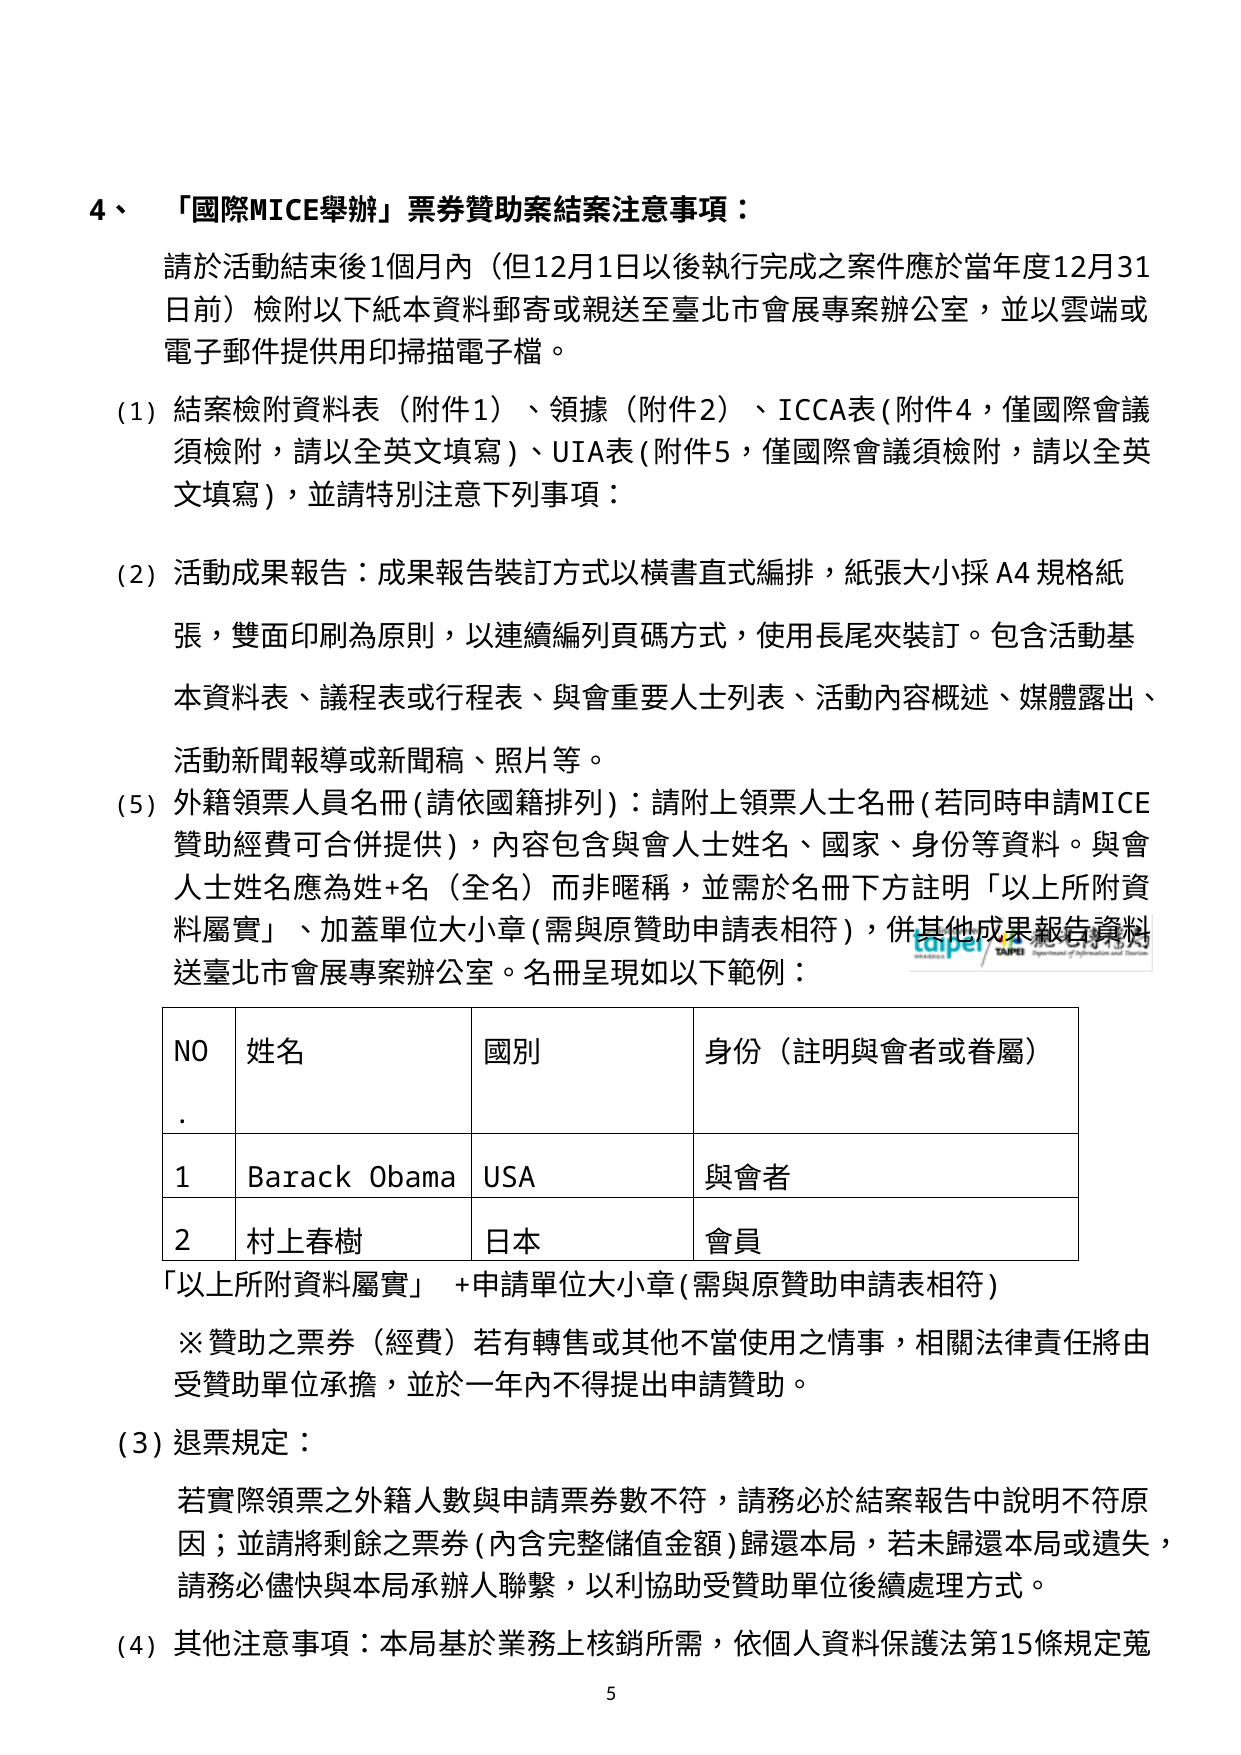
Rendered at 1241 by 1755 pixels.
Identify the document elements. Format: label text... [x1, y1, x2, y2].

table_cell 日本 [472, 1198, 693, 1260]
list 外籍領票人員名冊(請依國籍排列)：請附上領票人士名冊(若同時申請MICE贊助經費可合併提供)，內容包含與會人士姓名、國家、身份等資料。與會人士姓名應為姓+名（全名）而非暱稱，並需於名冊下方註明「以上所附資料屬實」、加蓋單位大小章(需與原贊助申請表相符)，併其他成果報告資料送臺北市會展專案辦公室。名冊呈現如以下範例： [114, 779, 1152, 991]
table_cell 與會者 [694, 1134, 1078, 1197]
table_cell 會員 [694, 1198, 1078, 1260]
table_header 國別 [472, 1008, 693, 1133]
table_cell USA [472, 1134, 693, 1197]
list 「國際MICE舉辦」票券贊助案結案注意事項： [89, 166, 1152, 228]
table_header 姓名 [236, 1008, 471, 1133]
table_header 身份（註明與會者或眷屬） [694, 1008, 1078, 1133]
text 「以上所附資料屬實」 +申請單位大小章(需與原贊助申請表相符) [89, 1261, 1006, 1304]
list 退票規定： [114, 1420, 1152, 1462]
list 其他注意事項：本局基於業務上核銷所需，依個人資料保護法第15條規定蒐集個人姓名資料。另受贊助單位蒐集旅客個人資料時，亦請依上開法規辦理。 [114, 1621, 1152, 1663]
text 若實際領票之外籍人數與申請票券數不符，請務必於結案報告中說明不符原因；並請將剩餘之票券(內含完整儲值金額)歸還本局，若未歸還本局或遺失，請務必儘快與本局承辦人聯繫，以利協助受贊助單位後續處理方式。 [177, 1478, 1152, 1605]
table_cell 1 [163, 1134, 235, 1197]
table_cell Barack Obama [236, 1134, 471, 1197]
table_cell 2 [163, 1198, 235, 1260]
text 請於活動結束後1個月內（但12月1日以後執行完成之案件應於當年度12月31日前）檢附以下紙本資料郵寄或親送至臺北市會展專案辦公室，並以雲端或電子郵件提供用印掃描電子檔。 [164, 244, 1152, 371]
list 活動成果報告：成果報告裝訂方式以橫書直式編排，紙張大小採A4規格紙張，雙面印刷為原則，以連續編列頁碼方式，使用長尾夾裝訂。包含活動基本資料表、議程表或行程表、與會重要人士列表、活動內容概述、媒體露出、活動新聞報導或新聞稿、照片等。 [113, 529, 1152, 779]
table_cell 村上春樹 [236, 1198, 471, 1260]
table_header NO. [163, 1008, 235, 1133]
text ※贊助之票券（經費）若有轉售或其他不當使用之情事，相關法律責任將由受贊助單位承擔，並於一年內不得提出申請贊助。 [173, 1319, 1152, 1404]
list 結案檢附資料表（附件1）、領據（附件2）、ICCA表(附件4，僅國際會議須檢附，請以全英文填寫)、UIA表(附件5，僅國際會議須檢附，請以全英文填寫)，並請特別注意下列事項： [114, 387, 1152, 514]
